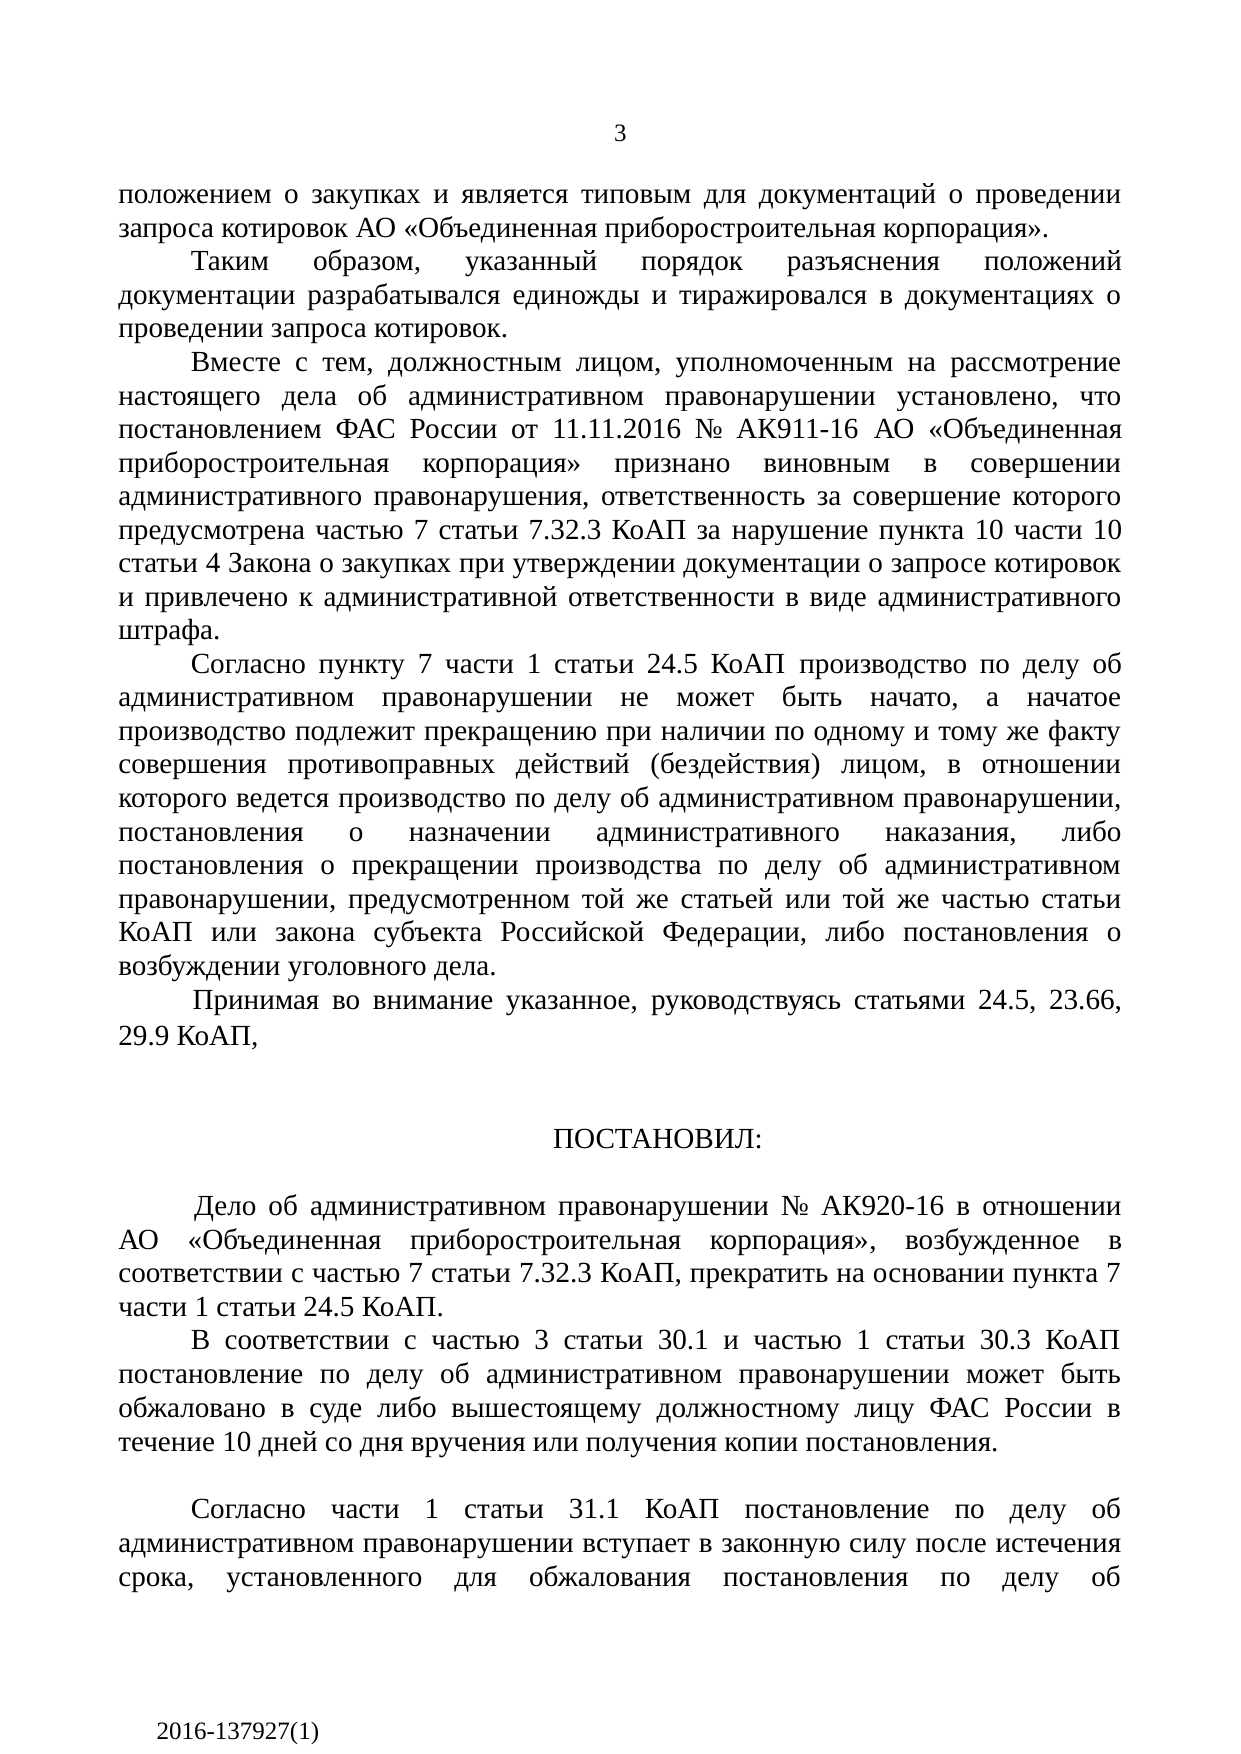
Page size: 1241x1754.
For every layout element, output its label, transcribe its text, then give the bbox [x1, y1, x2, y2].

text ПОСТАНОВИЛ: [118, 1121, 1122, 1155]
text Принимая во внимание указанное, руководствуясь статьями 24.5, 23.66, 29.9 КоАП, [118, 981, 1122, 1052]
text Таким образом, указанный порядок разъяснения положений документации разрабатывался единожды и тиражировался в документациях о проведении запроса котировок. [118, 243, 1122, 344]
text Согласно части 1 статьи 31.1 КоАП постановление по делу об административном правонарушении вступает в законную силу после истечения срока, установленного для обжалования постановления по делу об [118, 1492, 1122, 1593]
text Вместе с тем, должностным лицом, уполномоченным на рассмотрение настоящего дела об административном правонарушении установлено, что постановлением ФАС России от 11.11.2016 № АК911-16 АО «Объединенная приборостроительная корпорация» признано виновным в совершении административного правонарушения, ответственность за совершение которого предусмотрена частью 7 статьи 7.32.3 КоАП за нарушение пункта 10 части 10 статьи 4 Закона о закупках при утверждении документации о запросе котировок и привлечено к административной ответственности в виде административного штрафа. [118, 344, 1122, 646]
text В соответствии с частью 3 статьи 30.1 и частью 1 статьи 30.3 КоАП постановление по делу об административном правонарушении может быть обжаловано в суде либо вышестоящему должностному лицу ФАС России в течение 10 дней со дня вручения или получения копии постановления. [118, 1322, 1122, 1457]
text Согласно пункту 7 части 1 статьи 24.5 КоАП производство по делу об административном правонарушении не может быть начато, а начатое производство подлежит прекращению при наличии по одному и тому же факту совершения противоправных действий (бездействия) лицом, в отношении которого ведется производство по делу об административном правонарушении, постановления о назначении административного наказания, либо постановления о прекращении производства по делу об административном правонарушении, предусмотренном той же статьей или той же частью статьи КоАП или закона субъекта Российской Федерации, либо постановления о возбуждении уголовного дела. [118, 646, 1122, 981]
text положением о закупках и является типовым для документаций о проведении запроса котировок АО «Объединенная приборостроительная корпорация». [118, 176, 1122, 243]
text Дело об административном правонарушении № АК920-16 в отношении АО «Объединенная приборостроительная корпорация», возбужденное в соответствии с частью 7 статьи 7.32.3 КоАП, прекратить на основании пункта 7 части 1 статьи 24.5 КоАП. [118, 1188, 1122, 1322]
